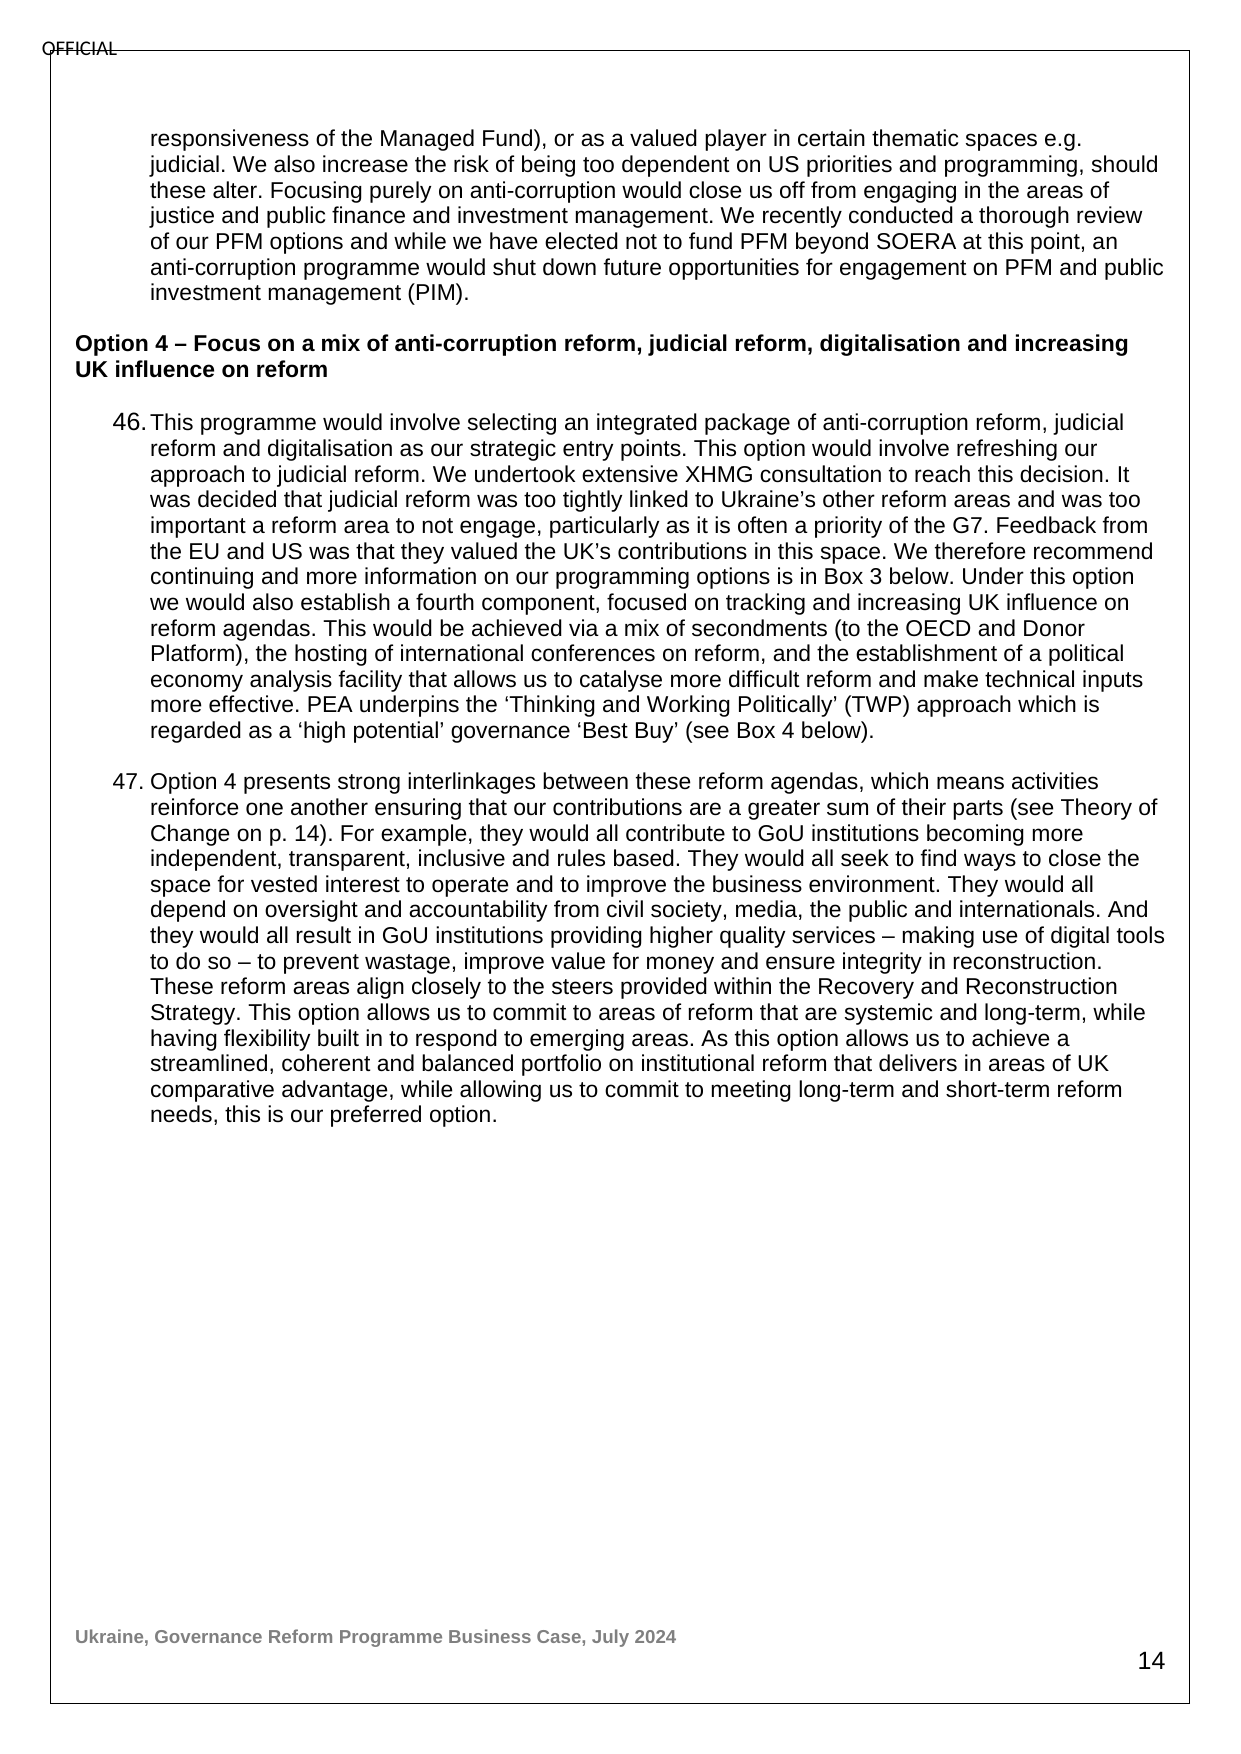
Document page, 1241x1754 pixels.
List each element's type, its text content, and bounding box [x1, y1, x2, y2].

list This programme would involve selecting an integrated package of anti-corruption reform, judicial reform and digitalisation as our strategic entry points. This option would involve refreshing our approach to judicial reform. We undertook extensive XHMG consultation to reach this decision. It was decided that judicial reform was too tightly linked to Ukraine’s other reform areas and was too important a reform area to not engage, particularly as it is often a priority of the G7. Feedback from the EU and US was that they valued the UK’s contributions in this space. We therefore recommend continuing and more information on our programming options is in Box 3 below. Under this option we would also establish a fourth component, focused on tracking and increasing UK influence on reform agendas. This would be achieved via a mix of secondments (to the OECD and Donor Platform), the hosting of international conferences on reform, and the establishment of a political economy analysis facility that allows us to catalyse more difficult reform and make technical inputs more effective. PEA underpins the ‘Thinking and Working Politically’ (TWP) approach which is regarded as a ‘high potential’ governance ‘Best Buy’ (see Box 4 below). [112, 408, 1165, 743]
list Option 4 presents strong interlinkages between these reform agendas, which means activities reinforce one another ensuring that our contributions are a greater sum of their parts (see Theory of Change on p. 14). For example, they would all contribute to GoU institutions becoming more independent, transparent, inclusive and rules based. They would all seek to find ways to close the space for vested interest to operate and to improve the business environment. They would all depend on oversight and accountability from civil society, media, the public and internationals. And they would all result in GoU institutions providing higher quality services – making use of digital tools to do so – to prevent wastage, improve value for money and ensure integrity in reconstruction. These reform areas align closely to the steers provided within the Recovery and Reconstruction Strategy. This option allows us to commit to areas of reform that are systemic and long-term, while having flexibility built in to respond to emerging areas. As this option allows us to achieve a streamlined, coherent and balanced portfolio on institutional reform that delivers in areas of UK comparative advantage, while allowing us to commit to meeting long-term and short-term reform needs, this is our preferred option. [112, 769, 1165, 1128]
list responsiveness of the Managed Fund), or as a valued player in certain thematic spaces e.g. judicial. We also increase the risk of being too dependent on US priorities and programming, should these alter. Focusing purely on anti-corruption would close us off from engaging in the areas of justice and public finance and investment management. We recently conducted a thorough review of our PFM options and while we have elected not to fund PFM beyond SOERA at this point, an anti-corruption programme would shut down future opportunities for engagement on PFM and public investment management (PIM). [112, 126, 1165, 305]
text Option 4 – Focus on a mix of anti-corruption reform, judicial reform, digitalisation and increasing UK influence on reform [75, 331, 1165, 382]
